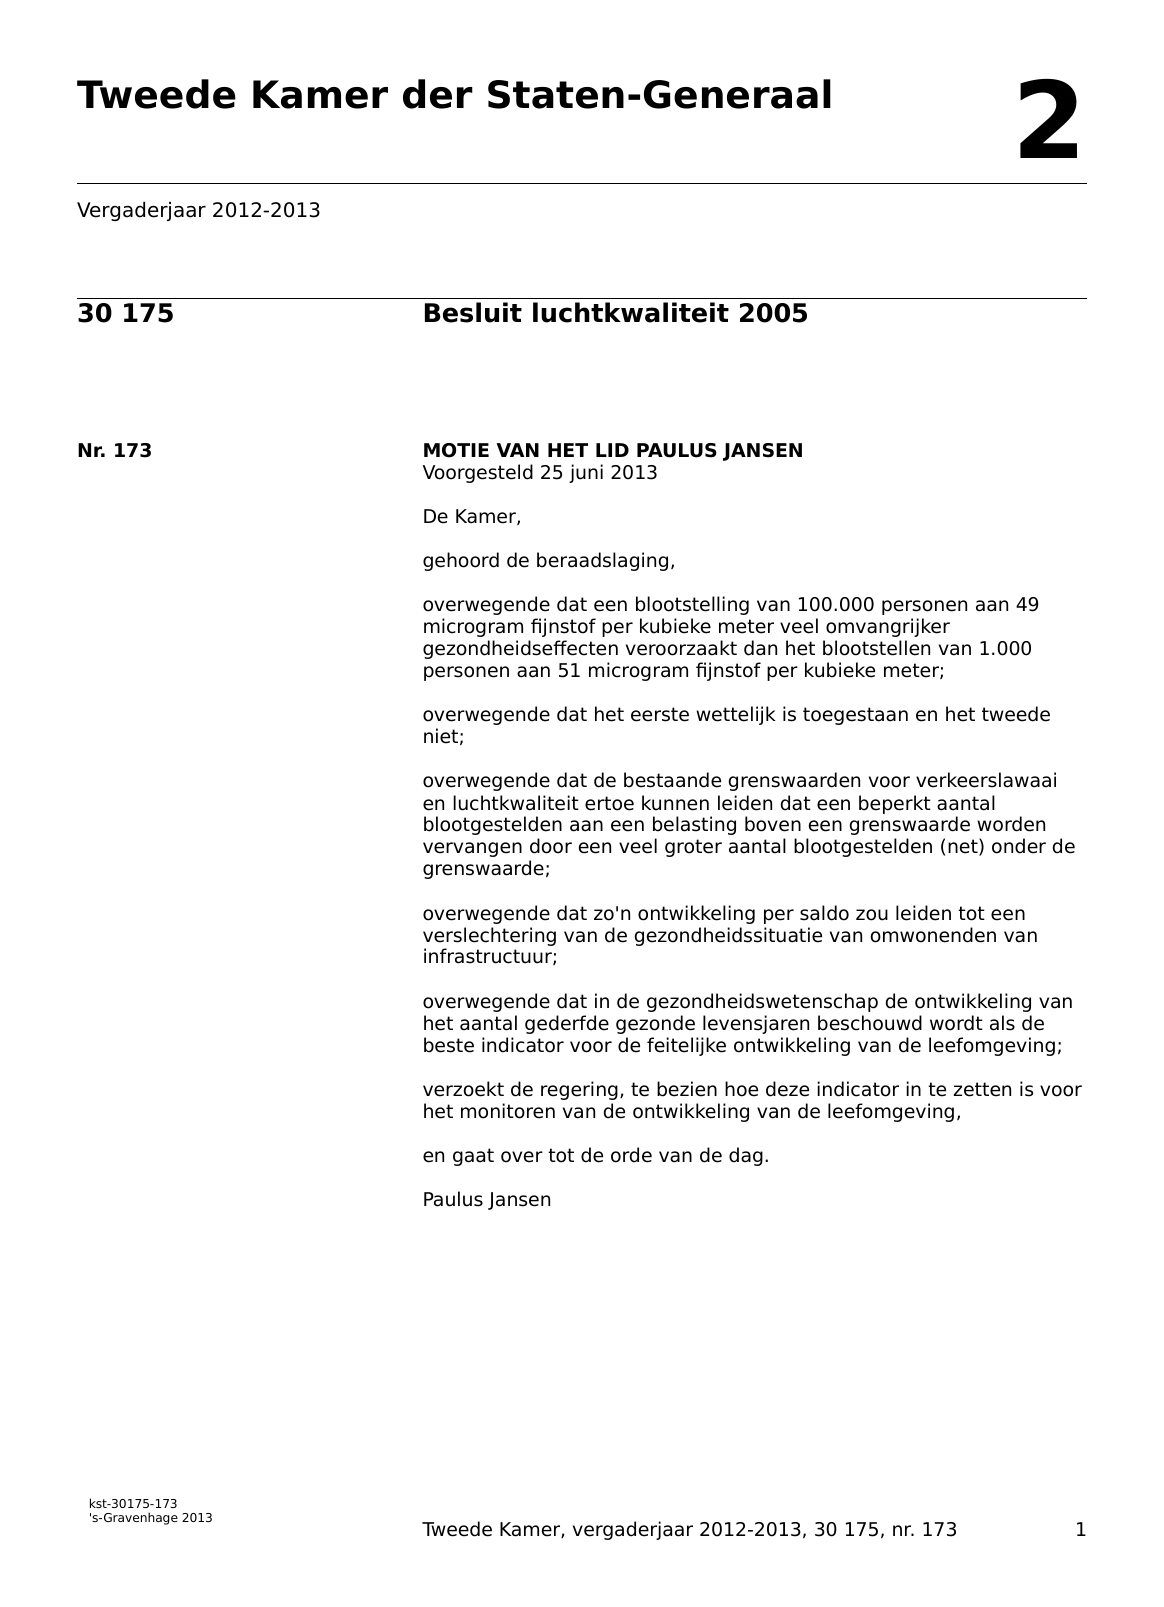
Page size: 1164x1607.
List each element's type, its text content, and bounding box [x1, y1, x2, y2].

text verzoekt de regering, te bezien hoe deze indicator in te zetten is voor het monitoren van de ontwikkeling van de leefomgeving, [422, 1079, 1087, 1123]
text Paulus Jansen [422, 1189, 1087, 1211]
subtitle Nr. 173 MOTIE VAN HET LID PAULUS JANSEN [77, 440, 1087, 462]
text Voorgesteld 25 juni 2013 [422, 462, 1087, 484]
text overwegende dat in de gezondheidswetenschap de ontwikkeling van het aantal gederfde gezonde levensjaren beschouwd wordt als de beste indicator voor de feitelijke ontwikkeling van de leefomgeving; [422, 991, 1087, 1057]
text De Kamer, [422, 506, 1087, 528]
table_cell Vergaderjaar 2012-2013 [77, 184, 1087, 298]
text en gaat over tot de orde van de dag. [422, 1145, 1087, 1167]
text kst-30175-173 [88, 1497, 323, 1511]
text overwegende dat zo'n ontwikkeling per saldo zou leiden tot een verslechtering van de gezondheidssituatie van omwonenden van infrastructuur; [422, 902, 1087, 968]
text overwegende dat de bestaande grenswaarden voor verkeerslawaai en luchtkwaliteit ertoe kunnen leiden dat een beperkt aantal blootgestelden aan een belasting boven een grenswaarde worden vervangen door een veel groter aantal blootgestelden (net) onder de grenswaarde; [422, 770, 1087, 880]
text overwegende dat het eerste wettelijk is toegestaan en het tweede niet; [422, 704, 1087, 748]
table_header Tweede Kamer der Staten-Generaal [77, 59, 886, 183]
table_header 2 [886, 59, 1087, 183]
subtitle 30 175 Besluit luchtkwaliteit 2005 [77, 299, 1087, 329]
text 's-Gravenhage 2013 [88, 1511, 323, 1525]
text gehoord de beraadslaging, [422, 550, 1087, 572]
text overwegende dat een blootstelling van 100.000 personen aan 49 microgram fijnstof per kubieke meter veel omvangrijker gezondheidseffecten veroorzaakt dan het blootstellen van 1.000 personen aan 51 microgram fijnstof per kubieke meter; [422, 594, 1087, 682]
